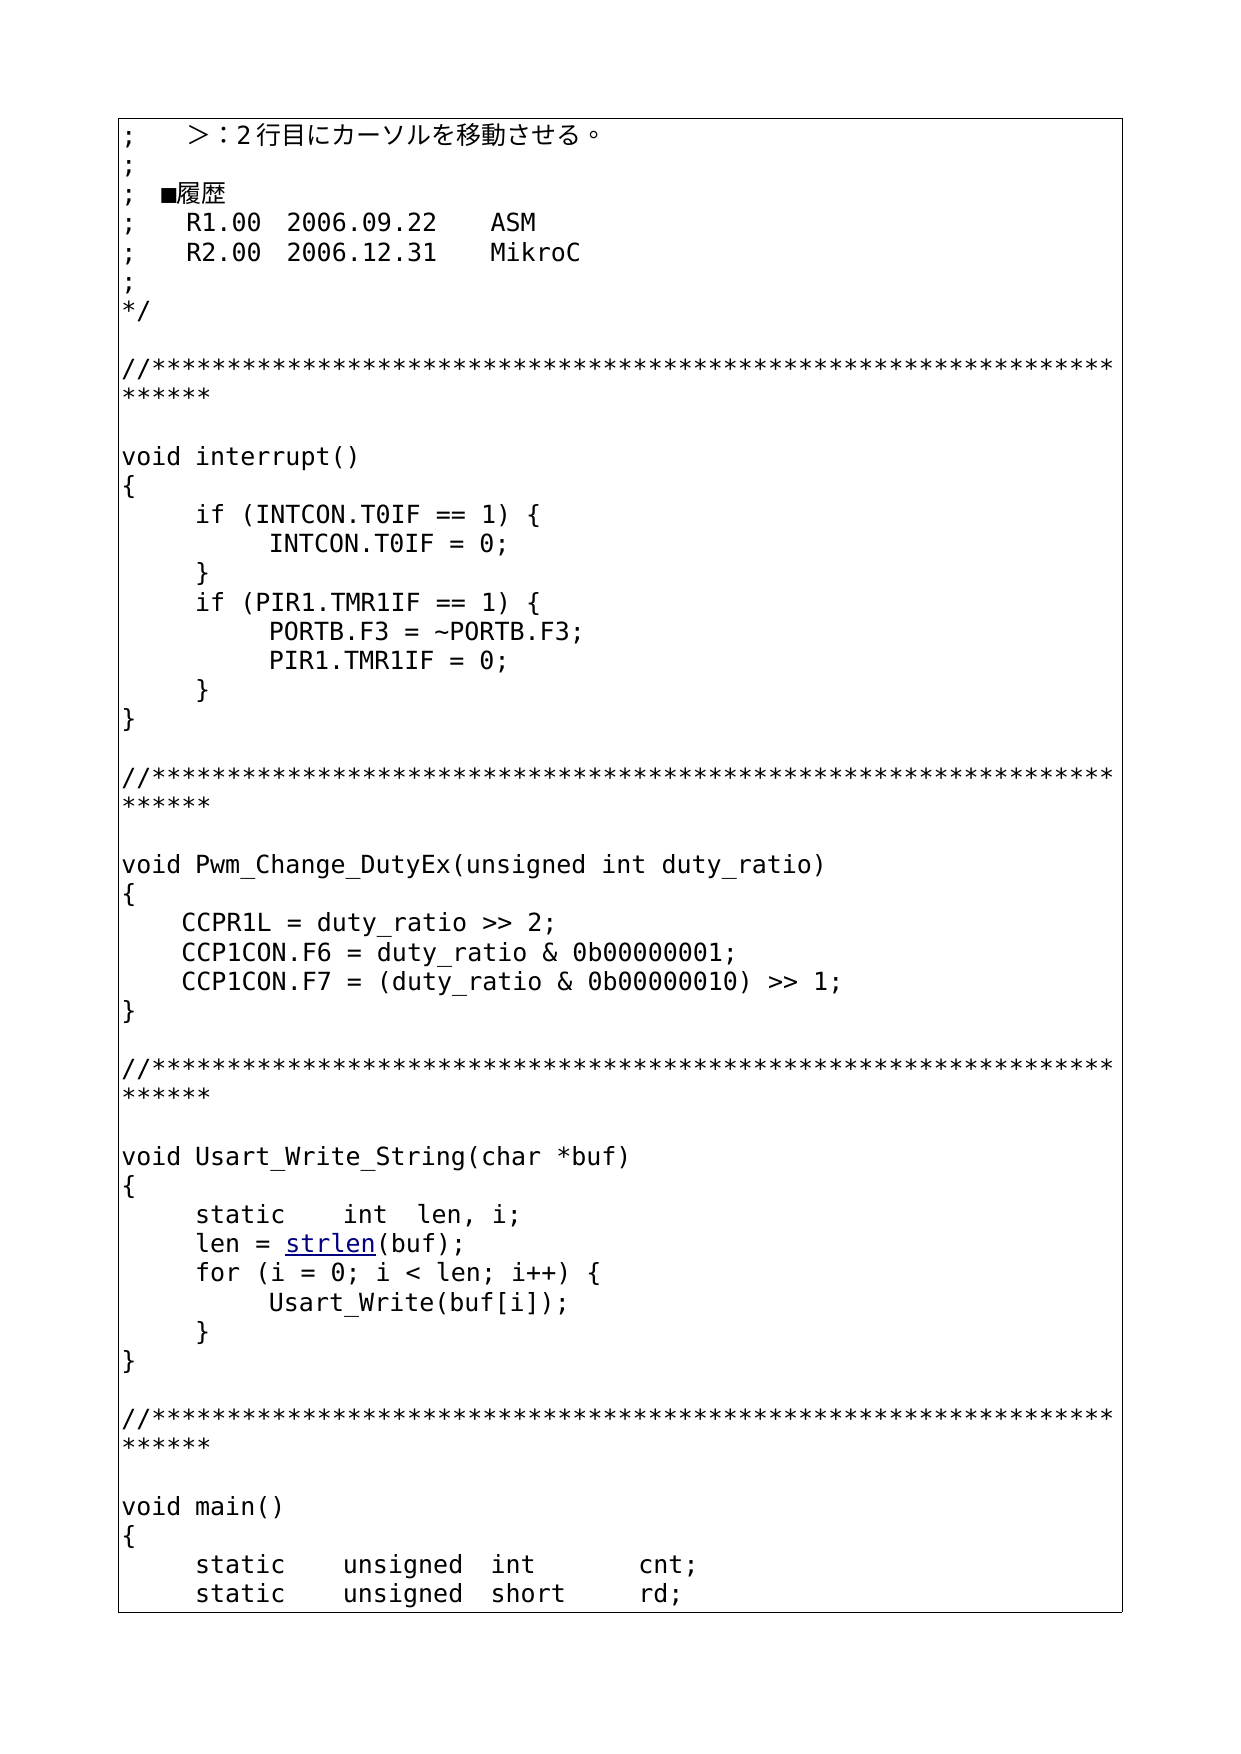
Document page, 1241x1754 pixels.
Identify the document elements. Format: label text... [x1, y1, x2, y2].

table_header ; ＞：2行目にカーソルを移動させる。 ; ; ■履歴 ; R1.00 2006.09.22 ASM ; R2.00 2006.12.31 MikroC ; */ //********************************************************************** void interrupt() { if (INTCON.T0IF == 1) { INTCON.T0IF = 0; } if (PIR1.TMR1IF == 1) { PORTB.F3 = ~PORTB.F3; PIR1.TMR1IF = 0; } } //********************************************************************** void Pwm_Change_DutyEx(unsigned int duty_ratio) { CCPR1L = duty_ratio >> 2; CCP1CON.F6 = duty_ratio & 0b00000001; CCP1CON.F7 = (duty_ratio & 0b00000010) >> 1; } //********************************************************************** void Usart_Write_String(char *buf) { static int len, i; len = strlen(buf); for (i = 0; i < len; i++) { Usart_Write(buf[i]); } } //********************************************************************** void main() { static unsigned int cnt; static unsigned short rd; [119, 119, 1122, 1612]
